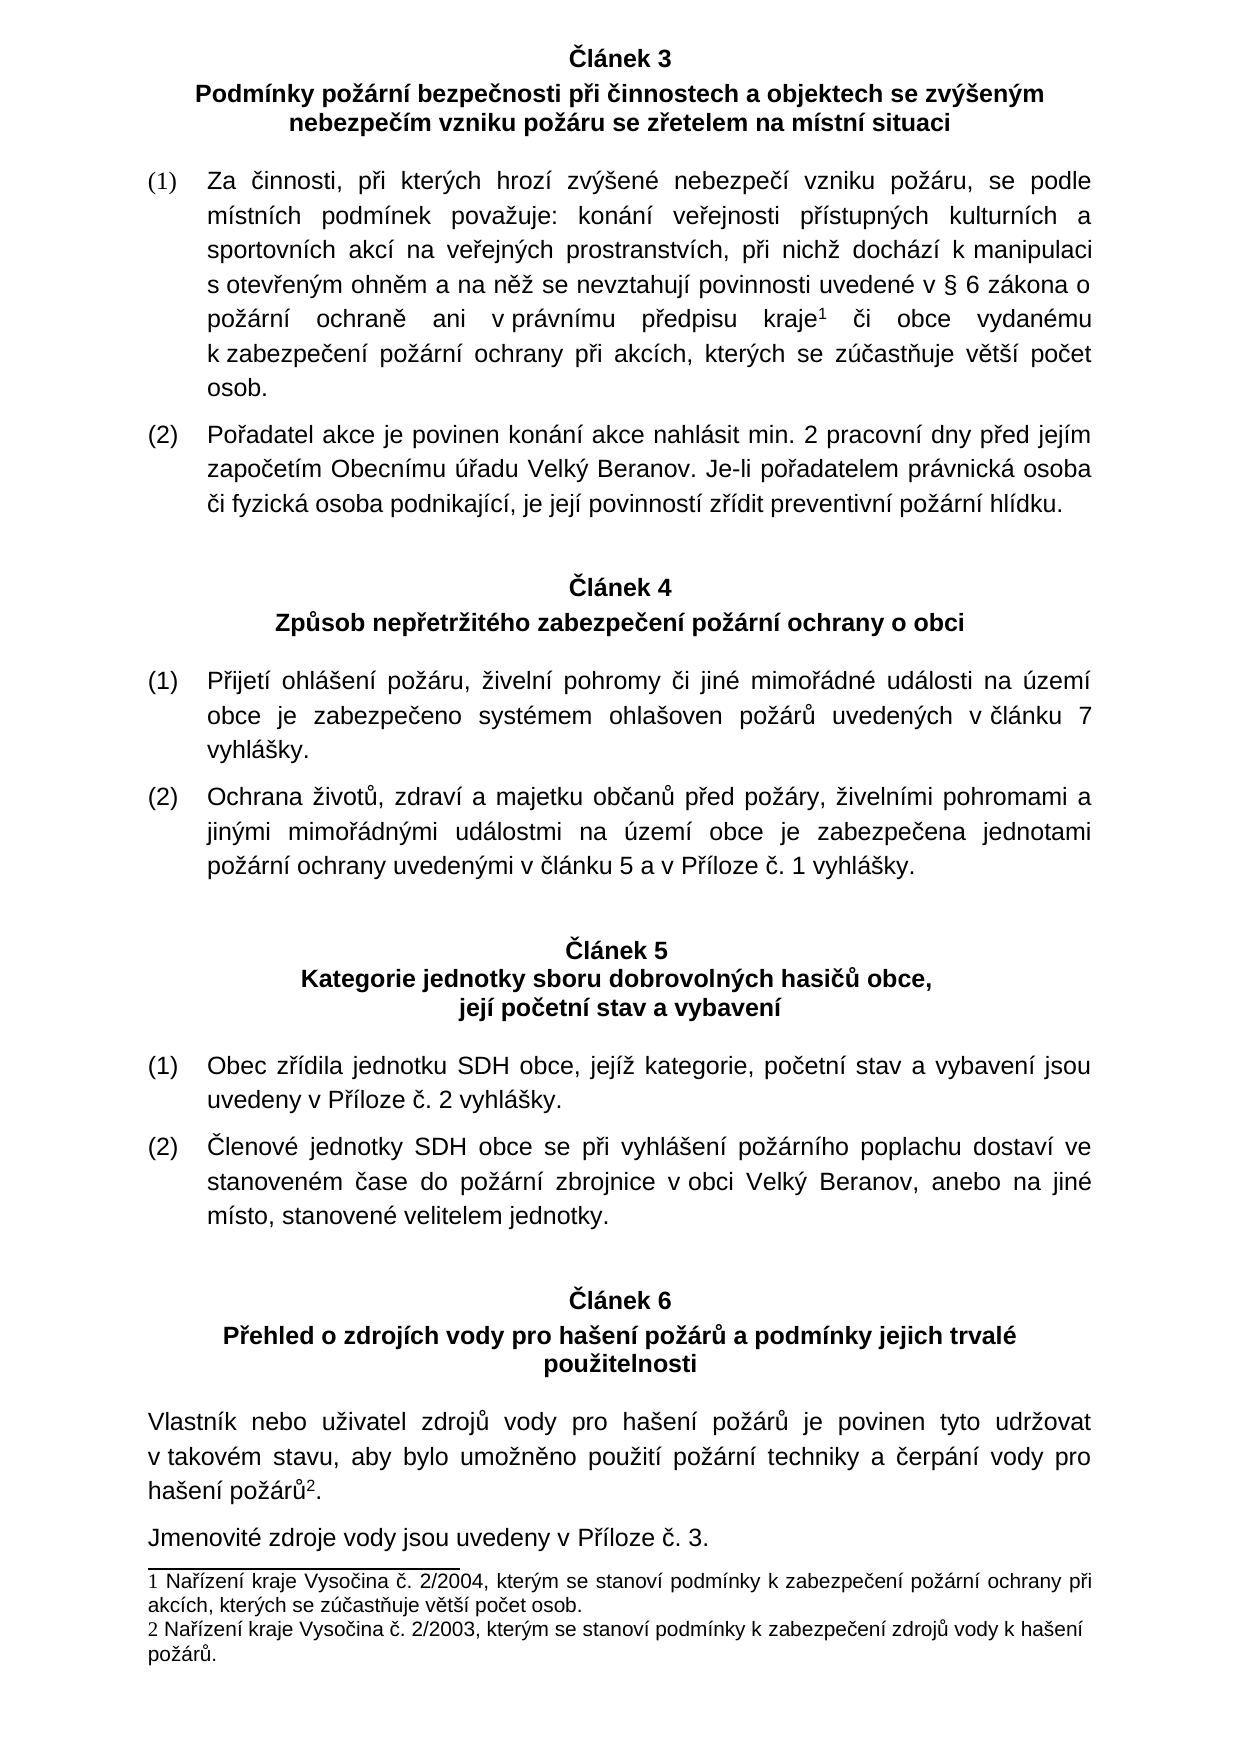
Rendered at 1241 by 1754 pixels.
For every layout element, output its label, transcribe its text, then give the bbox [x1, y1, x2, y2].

text Vlastník nebo uživatel zdrojů vody pro hašení požárů je povinen tyto udržovat v takovém stavu, aby bylo umožněno použití požární techniky a čerpání vody pro hašení požárů. [148, 1407, 1092, 1505]
text Kategorie jednotky sboru dobrovolných hasičů obce, [148, 964, 1092, 993]
list Přijetí ohlášení požáru, živelní pohromy či jiné mimořádné události na území obce je zabezpečeno systémem ohlašoven požárů uvedených v článku 7 vyhlášky. [148, 666, 1092, 764]
list Ochrana životů, zdraví a majetku občanů před požáry, živelními pohromami a jinými mimořádnými událostmi na území obce je zabezpečena jednotami požární ochrany uvedenými v článku 5 a v Příloze č. 1 vyhlášky. [148, 782, 1092, 880]
text Článek 3 [148, 44, 1092, 73]
list Členové jednotky SDH obce se při vyhlášení požárního poplachu dostaví ve stanoveném čase do požární zbrojnice v obci Velký Beranov, anebo na jiné místo, stanovené velitelem jednotky. [148, 1132, 1092, 1230]
list Nařízení kraje Vysočina č. 2/2004, kterým se stanoví podmínky k zabezpečení požární ochrany při akcích, kterých se zúčastňuje větší počet osob. [148, 1569, 1092, 1617]
text Článek 4 [148, 573, 1092, 602]
list Za činnosti, při kterých hrozí zvýšené nebezpečí vzniku požáru, se podle místních podmínek považuje: konání veřejnosti přístupných kulturních a sportovních akcí na veřejných prostranstvích, při nichž dochází k manipulaci s otevřeným ohněm a na něž se nevztahují povinnosti uvedené v § 6 zákona o požární ochraně ani v právnímu předpisu kraje či obce vydanému k zabezpečení požární ochrany při akcích, kterých se zúčastňuje větší počet osob. [148, 166, 1092, 402]
text Jmenovité zdroje vody jsou uvedeny v Příloze č. 3. [148, 1523, 1092, 1552]
list Pořadatel akce je povinen konání akce nahlásit min. 2 pracovní dny před jejím započetím Obecnímu úřadu Velký Beranov. Je-li pořadatelem právnická osoba či fyzická osoba podnikající, je její povinností zřídit preventivní požární hlídku. [148, 420, 1092, 518]
text Článek 5 [148, 936, 1092, 964]
text Článek 6 [148, 1286, 1092, 1314]
text Podmínky požární bezpečnosti při činnostech a objektech se zvýšeným nebezpečím vzniku požáru se zřetelem na místní situaci [148, 79, 1092, 137]
text Způsob nepřetržitého zabezpečení požární ochrany o obci [148, 608, 1092, 637]
text Přehled o zdrojích vody pro hašení požárů a podmínky jejich trvalé použitelnosti [148, 1321, 1092, 1378]
text její početní stav a vybavení [148, 993, 1092, 1022]
text Nařízení kraje Vysočina č. 2/2003, kterým se stanoví podmínky k zabezpečení zdrojů vody k hašení požárů. [148, 1617, 1092, 1665]
list Obec zřídila jednotku SDH obce, jejíž kategorie, početní stav a vybavení jsou uvedeny v Příloze č. 2 vyhlášky. [148, 1051, 1092, 1114]
